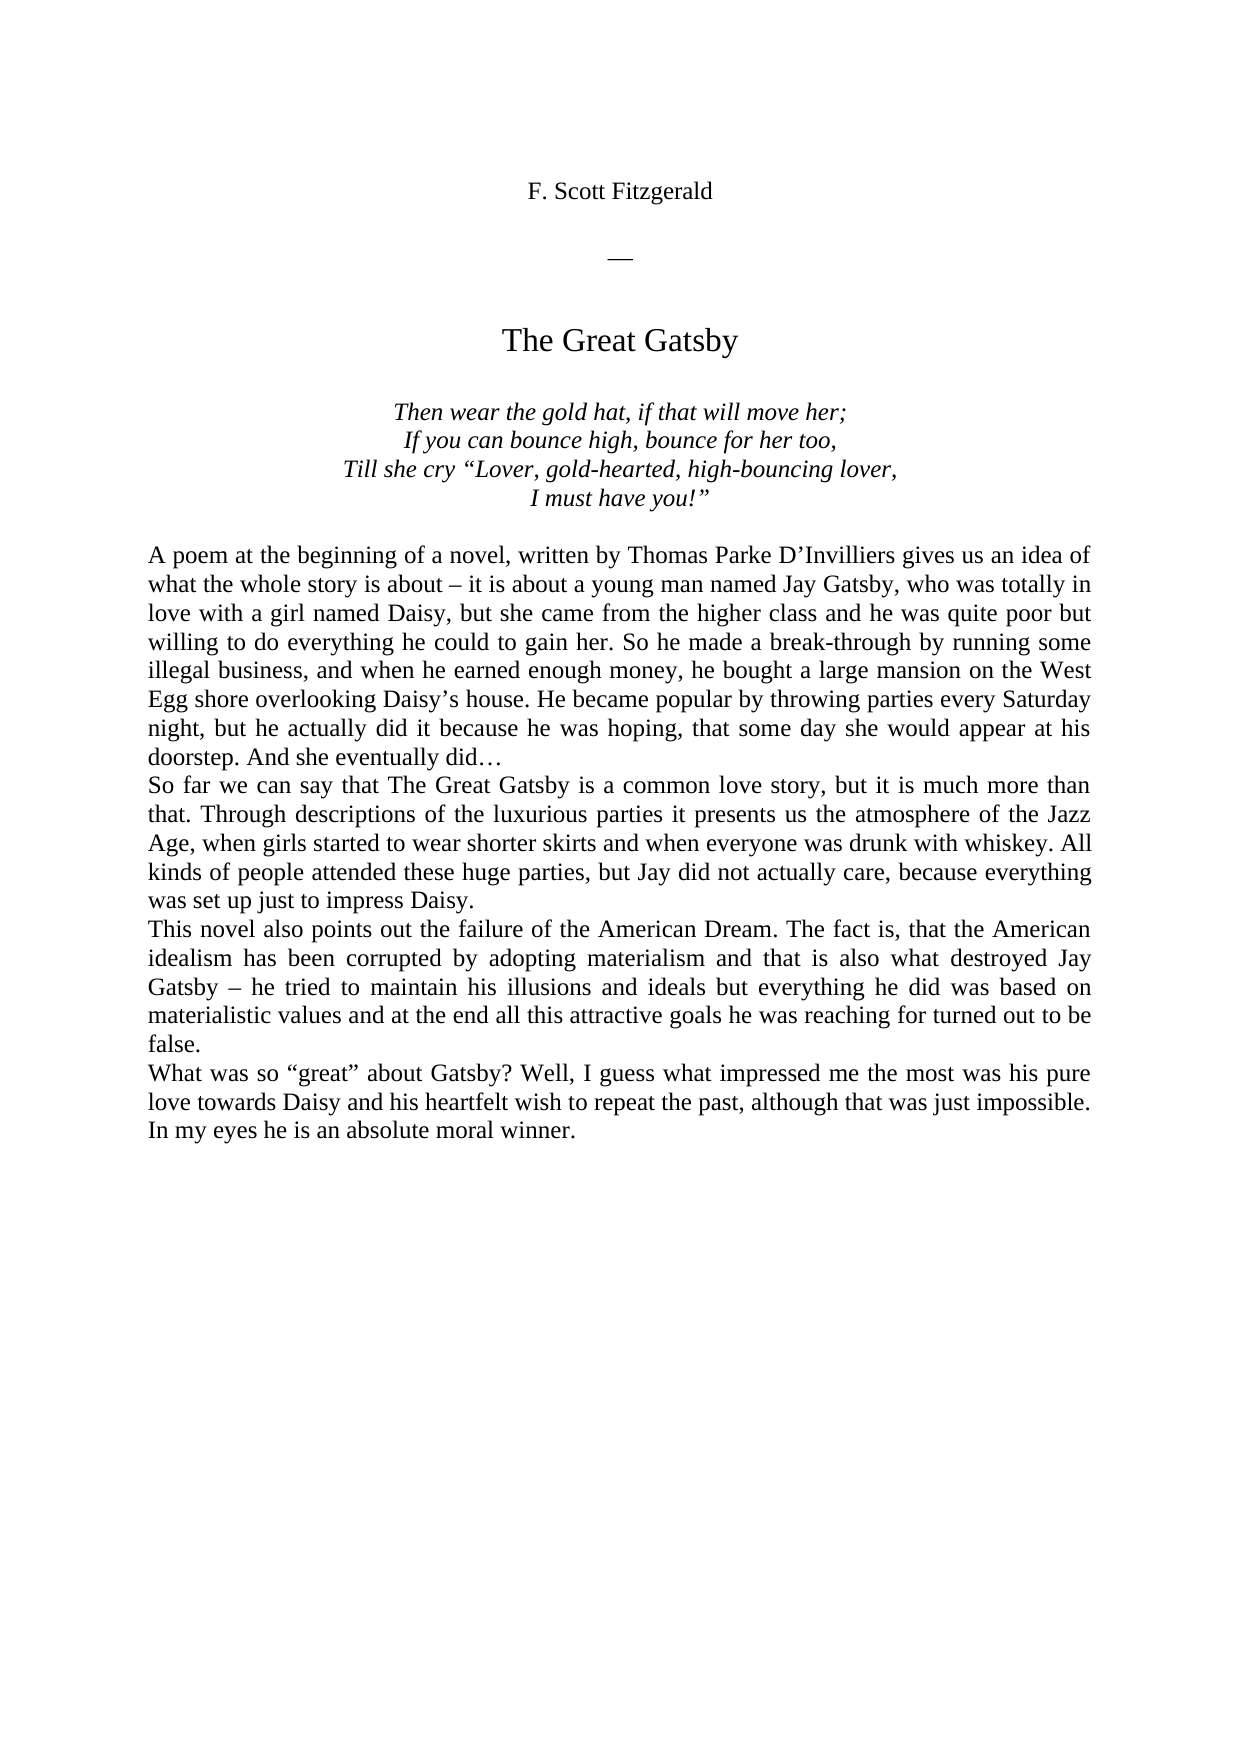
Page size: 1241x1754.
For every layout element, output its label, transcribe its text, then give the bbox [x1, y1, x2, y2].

subtitle The Great Gatsby [148, 320, 1093, 358]
text F. Scott Fitzgerald [148, 176, 1093, 205]
text Then wear the gold hat, if that will move her; [148, 397, 1093, 426]
text If you can bounce high, bounce for her too, [148, 426, 1093, 454]
text This novel also points out the failure of the American Dream. The fact is, that the American idealism has been corrupted by adopting materialism and that is also what destroyed Jay Gatsby – he tried to maintain his illusions and ideals but everything he did was based on materialistic values and at the end all this attractive goals he was reaching for turned out to be false. [148, 914, 1093, 1058]
text I must have you!” [148, 483, 1093, 512]
text A poem at the beginning of a novel, written by Thomas Parke D’Invilliers gives us an idea of what the whole story is about – it is about a young man named Jay Gatsby, who was totally in love with a girl named Daisy, but she came from the higher class and he was quite poor but willing to do everything he could to gain her. So he made a break-through by running some illegal business, and when he earned enough money, he bought a large mansion on the West Egg shore overlooking Daisy’s house. He became popular by throwing parties every Saturday night, but he actually did it because he was hoping, that some day she would appear at his doorstep. And she eventually did… [148, 541, 1093, 771]
text So far we can say that The Great Gatsby is a common love story, but it is much more than that. Through descriptions of the luxurious parties it presents us the atmosphere of the Jazz Age, when girls started to wear shorter skirts and when everyone was drunk with whiskey. All kinds of people attended these huge parties, but Jay did not actually care, because everything was set up just to impress Daisy. [148, 771, 1093, 914]
text __ [148, 234, 1093, 263]
text What was so “great” about Gatsby? Well, I guess what impressed me the most was his pure love towards Daisy and his heartfelt wish to repeat the past, although that was just impossible. In my eyes he is an absolute moral winner. [148, 1058, 1093, 1144]
text Till she cry “Lover, gold-hearted, high-bouncing lover, [148, 454, 1093, 483]
